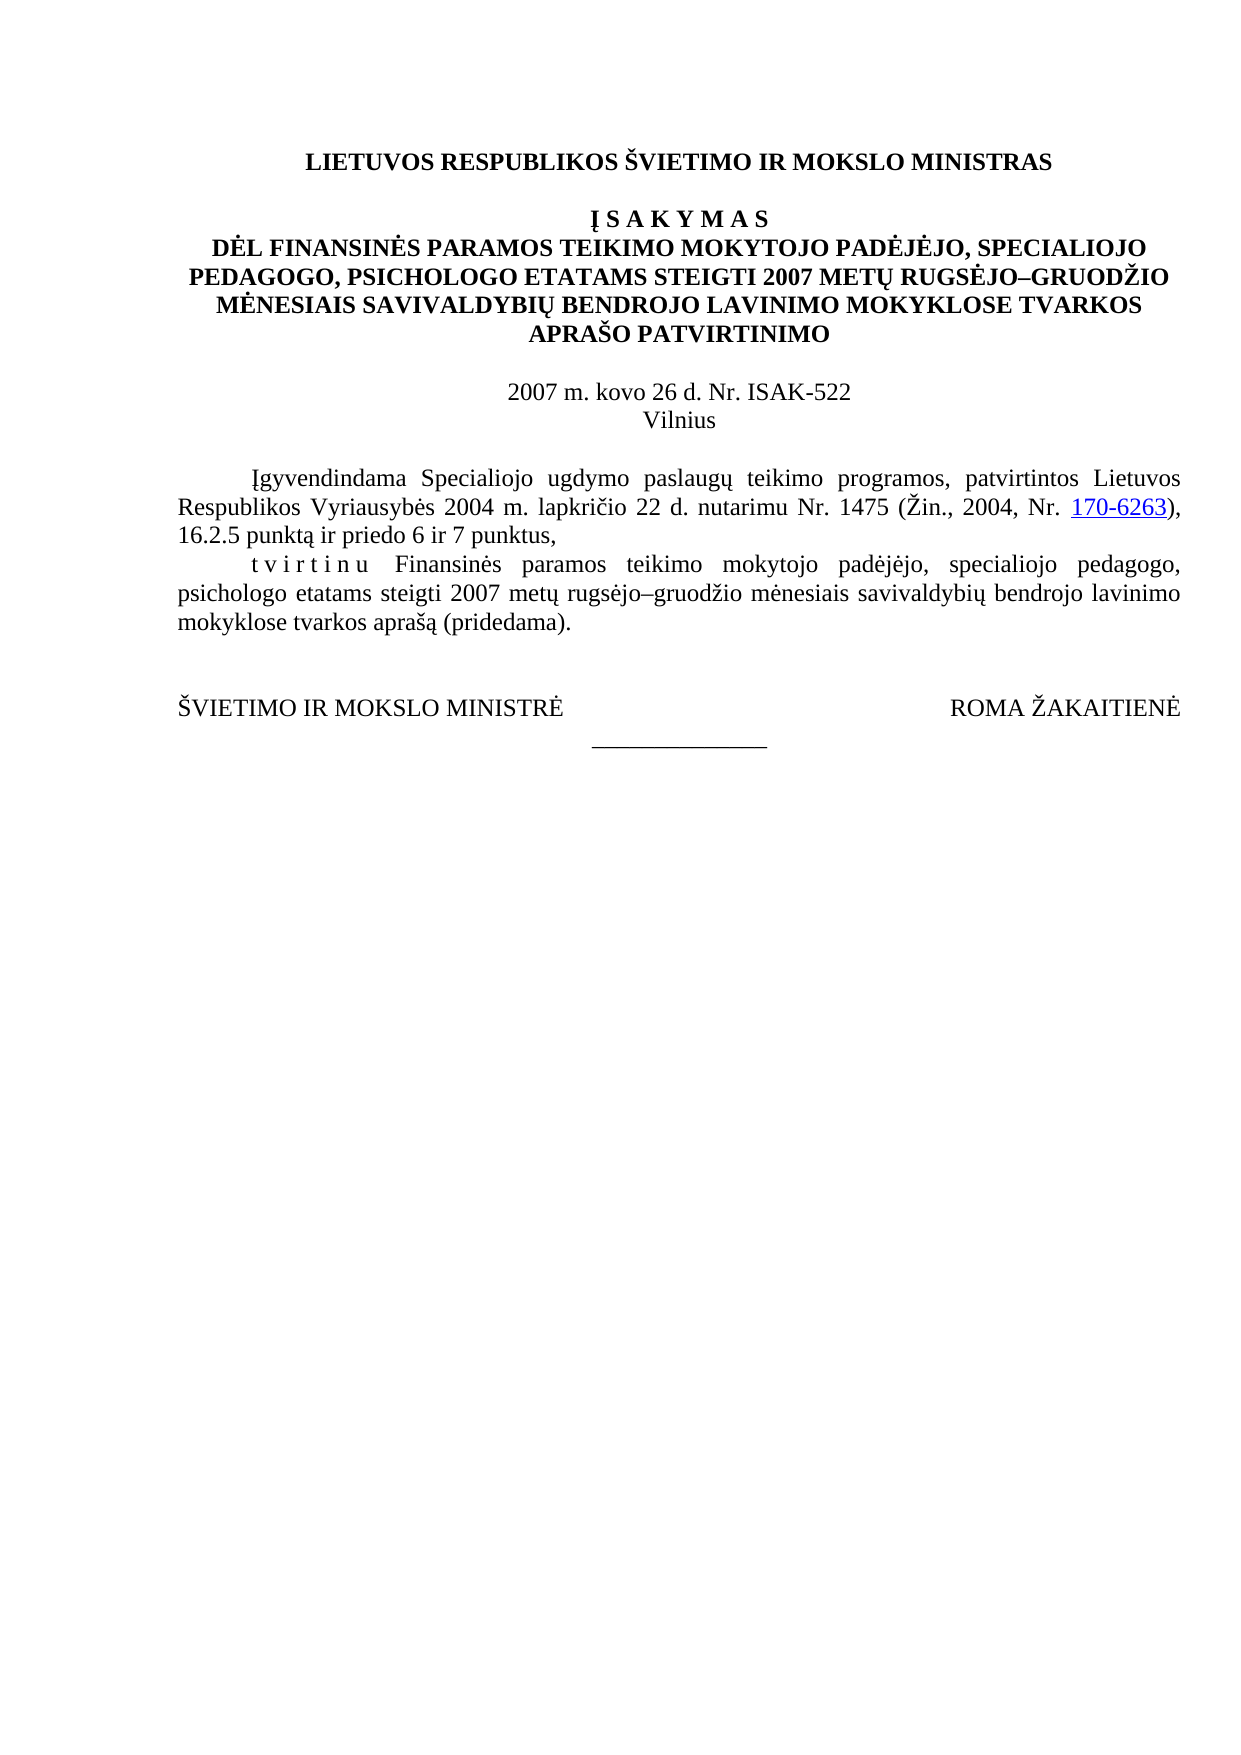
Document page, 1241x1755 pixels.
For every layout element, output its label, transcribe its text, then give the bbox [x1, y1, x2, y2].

text 2007 m. kovo 26 d. Nr. ISAK-522 [177, 377, 1181, 406]
text ŠVIETIMO IR MOKSLO MINISTRĖ ROMA ŽAKAITIENĖ [177, 693, 1181, 722]
text tvirtinu Finansinės paramos teikimo mokytojo padėjėjo, specialiojo pedagogo, psichologo etatams steigti 2007 metų rugsėjo–gruodžio mėnesiais savivaldybių bendrojo lavinimo mokyklose tvarkos aprašą (pridedama). [177, 549, 1181, 636]
text DĖL FINANSINĖS PARAMOS TEIKIMO MOKYTOJO PADĖJĖJO, SPECIALIOJO PEDAGOGO, PSICHOLOGO ETATAMS STEIGTI 2007 METŲ RUGSĖJO–GRUODŽIO MĖNESIAIS SAVIVALDYBIŲ BENDROJO LAVINIMO MOKYKLOSE TVARKOS APRAŠO PATVIRTINIMO [177, 233, 1181, 348]
text Įgyvendindama Specialiojo ugdymo paslaugų teikimo programos, patvirtintos Lietuvos Respublikos Vyriausybės 2004 m. lapkričio 22 d. nutarimu Nr. 1475 (Žin., 2004, Nr. 170-6263), 16.2.5 punktą ir priedo 6 ir 7 punktus, [177, 463, 1181, 549]
text Į S A K Y M A S [177, 204, 1181, 233]
text Vilnius [177, 406, 1181, 434]
text ______________ [177, 722, 1181, 751]
text LIETUVOS RESPUBLIKOS ŠVIETIMO IR MOKSLO MINISTRAS [177, 147, 1181, 176]
